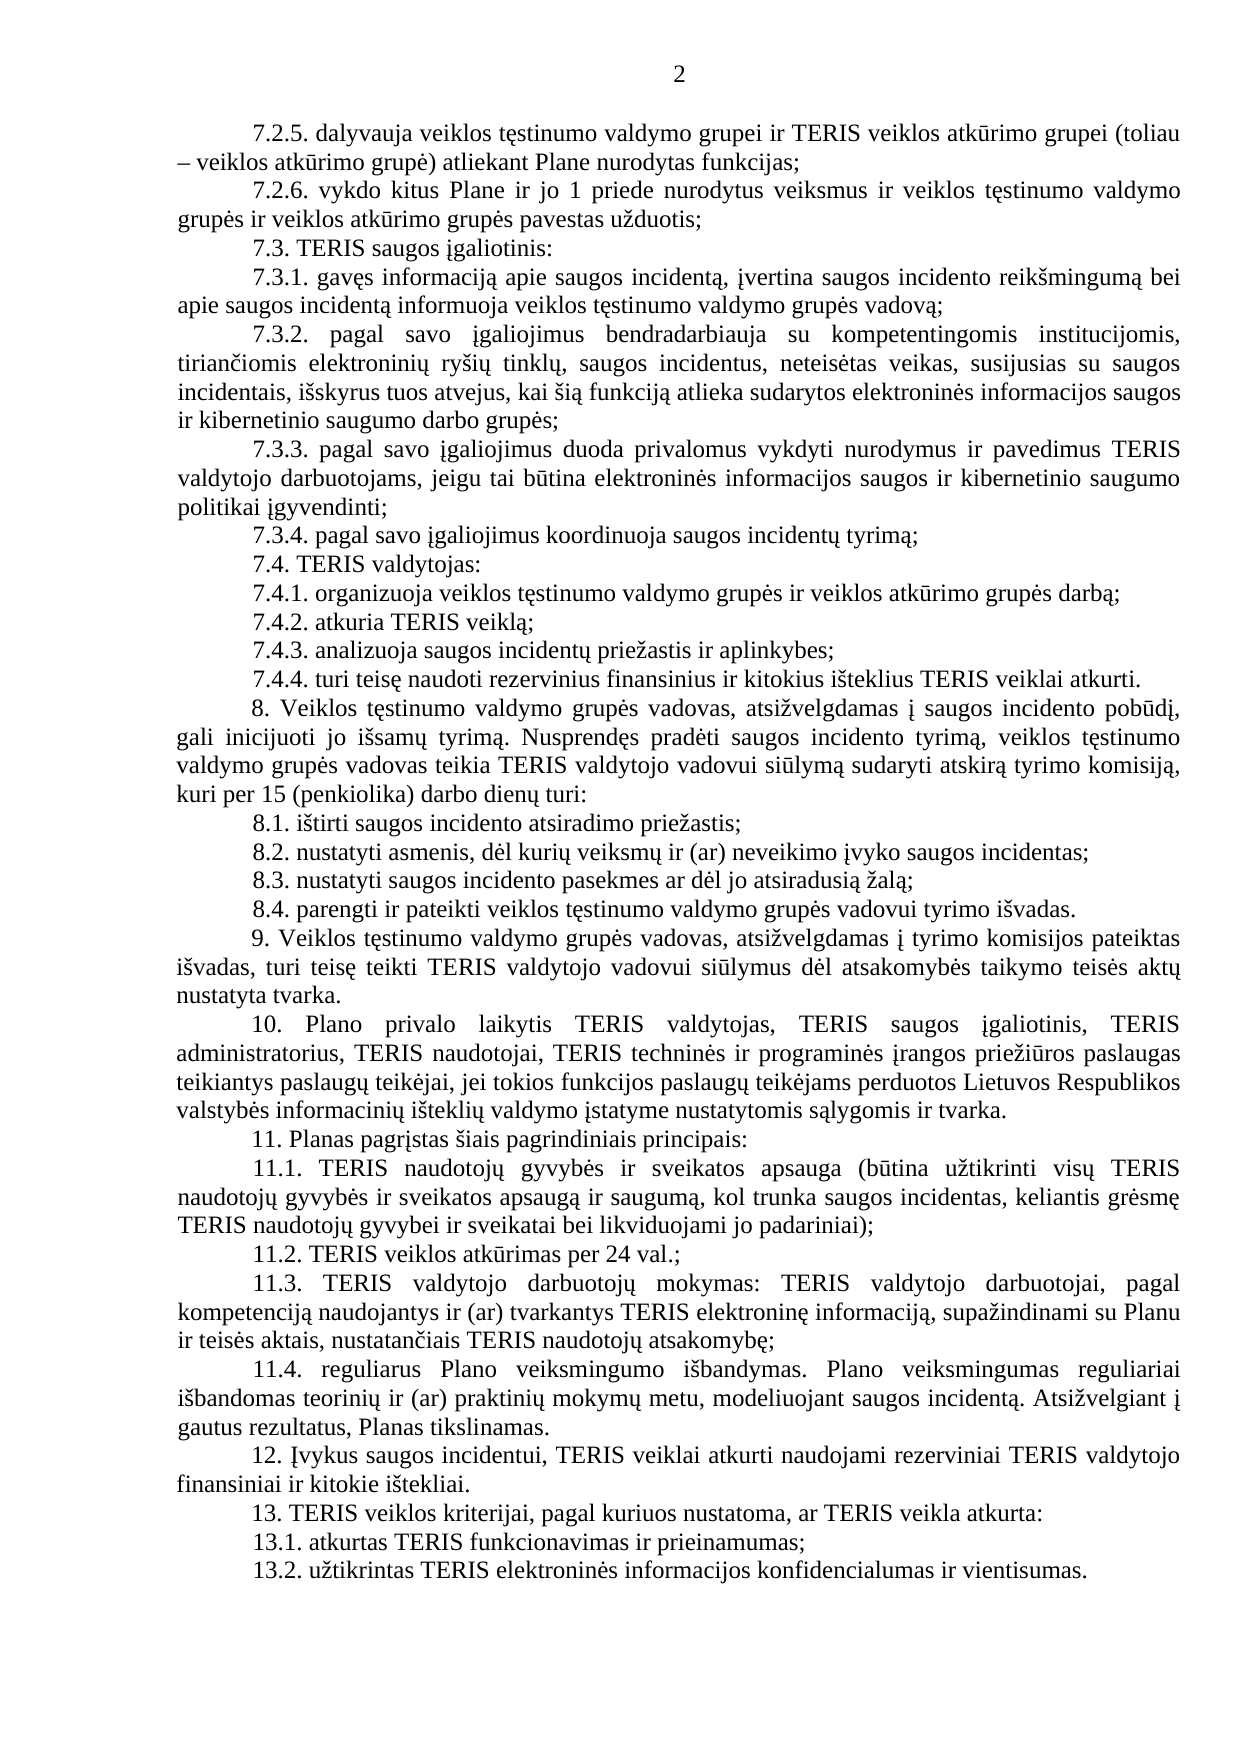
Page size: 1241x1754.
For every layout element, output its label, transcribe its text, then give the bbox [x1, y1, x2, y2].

text 7.3.1. gavęs informaciją apie saugos incidentą, įvertina saugos incidento reikšmingumą bei apie saugos incidentą informuoja veiklos tęstinumo valdymo grupės vadovą; [177, 262, 1181, 319]
text 13.2. užtikrintas TERIS elektroninės informacijos konfidencialumas ir vientisumas. [177, 1556, 1181, 1584]
text 11.4. reguliarus Plano veiksmingumo išbandymas. Plano veiksmingumas reguliariai išbandomas teorinių ir (ar) praktinių mokymų metu, modeliuojant saugos incidentą. Atsižvelgiant į gautus rezultatus, Planas tikslinamas. [177, 1354, 1181, 1441]
text 7.3.2. pagal savo įgaliojimus bendradarbiauja su kompetentingomis institucijomis, tiriančiomis elektroninių ryšių tinklų, saugos incidentus, neteisėtas veikas, susijusias su saugos incidentais, išskyrus tuos atvejus, kai šią funkciją atlieka sudarytos elektroninės informacijos saugos ir kibernetinio saugumo darbo grupės; [177, 319, 1181, 434]
text 11.2. TERIS veiklos atkūrimas per 24 val.; [177, 1239, 1181, 1268]
text 12. Įvykus saugos incidentui, TERIS veiklai atkurti naudojami rezerviniai TERIS valdytojo finansiniai ir kitokie ištekliai. [176, 1441, 1181, 1498]
text 11.1. TERIS naudotojų gyvybės ir sveikatos apsauga (būtina užtikrinti visų TERIS naudotojų gyvybės ir sveikatos apsaugą ir saugumą, kol trunka saugos incidentas, keliantis grėsmę TERIS naudotojų gyvybei ir sveikatai bei likviduojami jo padariniai); [177, 1153, 1181, 1239]
text 8. Veiklos tęstinumo valdymo grupės vadovas, atsižvelgdamas į saugos incidento pobūdį, gali inicijuoti jo išsamų tyrimą. Nusprendęs pradėti saugos incidento tyrimą, veiklos tęstinumo valdymo grupės vadovas teikia TERIS valdytojo vadovui siūlymą sudaryti atskirą tyrimo komisiją, kuri per 15 (penkiolika) darbo dienų turi: [176, 693, 1181, 808]
text 11.3. TERIS valdytojo darbuotojų mokymas: TERIS valdytojo darbuotojai, pagal kompetenciją naudojantys ir (ar) tvarkantys TERIS elektroninę informaciją, supažindinami su Planu ir teisės aktais, nustatančiais TERIS naudotojų atsakomybę; [177, 1268, 1181, 1354]
text 13.1. atkurtas TERIS funkcionavimas ir prieinamumas; [177, 1527, 1181, 1556]
text 8.1. ištirti saugos incidento atsiradimo priežastis; [177, 808, 1181, 837]
text 7.2.5. dalyvauja veiklos tęstinumo valdymo grupei ir TERIS veiklos atkūrimo grupei (toliau – veiklos atkūrimo grupė) atliekant Plane nurodytas funkcijas; [177, 118, 1181, 176]
text 8.4. parengti ir pateikti veiklos tęstinumo valdymo grupės vadovui tyrimo išvadas. [177, 894, 1181, 923]
text 9. Veiklos tęstinumo valdymo grupės vadovas, atsižvelgdamas į tyrimo komisijos pateiktas išvadas, turi teisę teikti TERIS valdytojo vadovui siūlymus dėl atsakomybės taikymo teisės aktų nustatyta tvarka. [176, 923, 1181, 1009]
text 7.3.4. pagal savo įgaliojimus koordinuoja saugos incidentų tyrimą; [177, 521, 1181, 549]
text 7.4.1. organizuoja veiklos tęstinumo valdymo grupės ir veiklos atkūrimo grupės darbą; [177, 578, 1181, 607]
text 8.2. nustatyti asmenis, dėl kurių veiksmų ir (ar) neveikimo įvyko saugos incidentas; [177, 837, 1181, 866]
text 7.4.2. atkuria TERIS veiklą; [177, 607, 1181, 636]
text 8.3. nustatyti saugos incidento pasekmes ar dėl jo atsiradusią žalą; [177, 866, 1181, 894]
text 7.4.3. analizuoja saugos incidentų priežastis ir aplinkybes; [177, 636, 1181, 664]
text 11. Planas pagrįstas šiais pagrindiniais principais: [176, 1124, 1181, 1153]
text 13. TERIS veiklos kriterijai, pagal kuriuos nustatoma, ar TERIS veikla atkurta: [176, 1498, 1181, 1527]
text 10. Plano privalo laikytis TERIS valdytojas, TERIS saugos įgaliotinis, TERIS administratorius, TERIS naudotojai, TERIS techninės ir programinės įrangos priežiūros paslaugas teikiantys paslaugų teikėjai, jei tokios funkcijos paslaugų teikėjams perduotos Lietuvos Respublikos valstybės informacinių išteklių valdymo įstatyme nustatytomis sąlygomis ir tvarka. [176, 1009, 1181, 1124]
text 7.4.4. turi teisę naudoti rezervinius finansinius ir kitokius išteklius TERIS veiklai atkurti. [177, 664, 1181, 693]
text 7.3. TERIS saugos įgaliotinis: [177, 233, 1181, 262]
text 7.3.3. pagal savo įgaliojimus duoda privalomus vykdyti nurodymus ir pavedimus TERIS valdytojo darbuotojams, jeigu tai būtina elektroninės informacijos saugos ir kibernetinio saugumo politikai įgyvendinti; [177, 434, 1181, 521]
text 7.2.6. vykdo kitus Plane ir jo 1 priede nurodytus veiksmus ir veiklos tęstinumo valdymo grupės ir veiklos atkūrimo grupės pavestas užduotis; [177, 176, 1181, 233]
text 7.4. TERIS valdytojas: [177, 549, 1181, 578]
